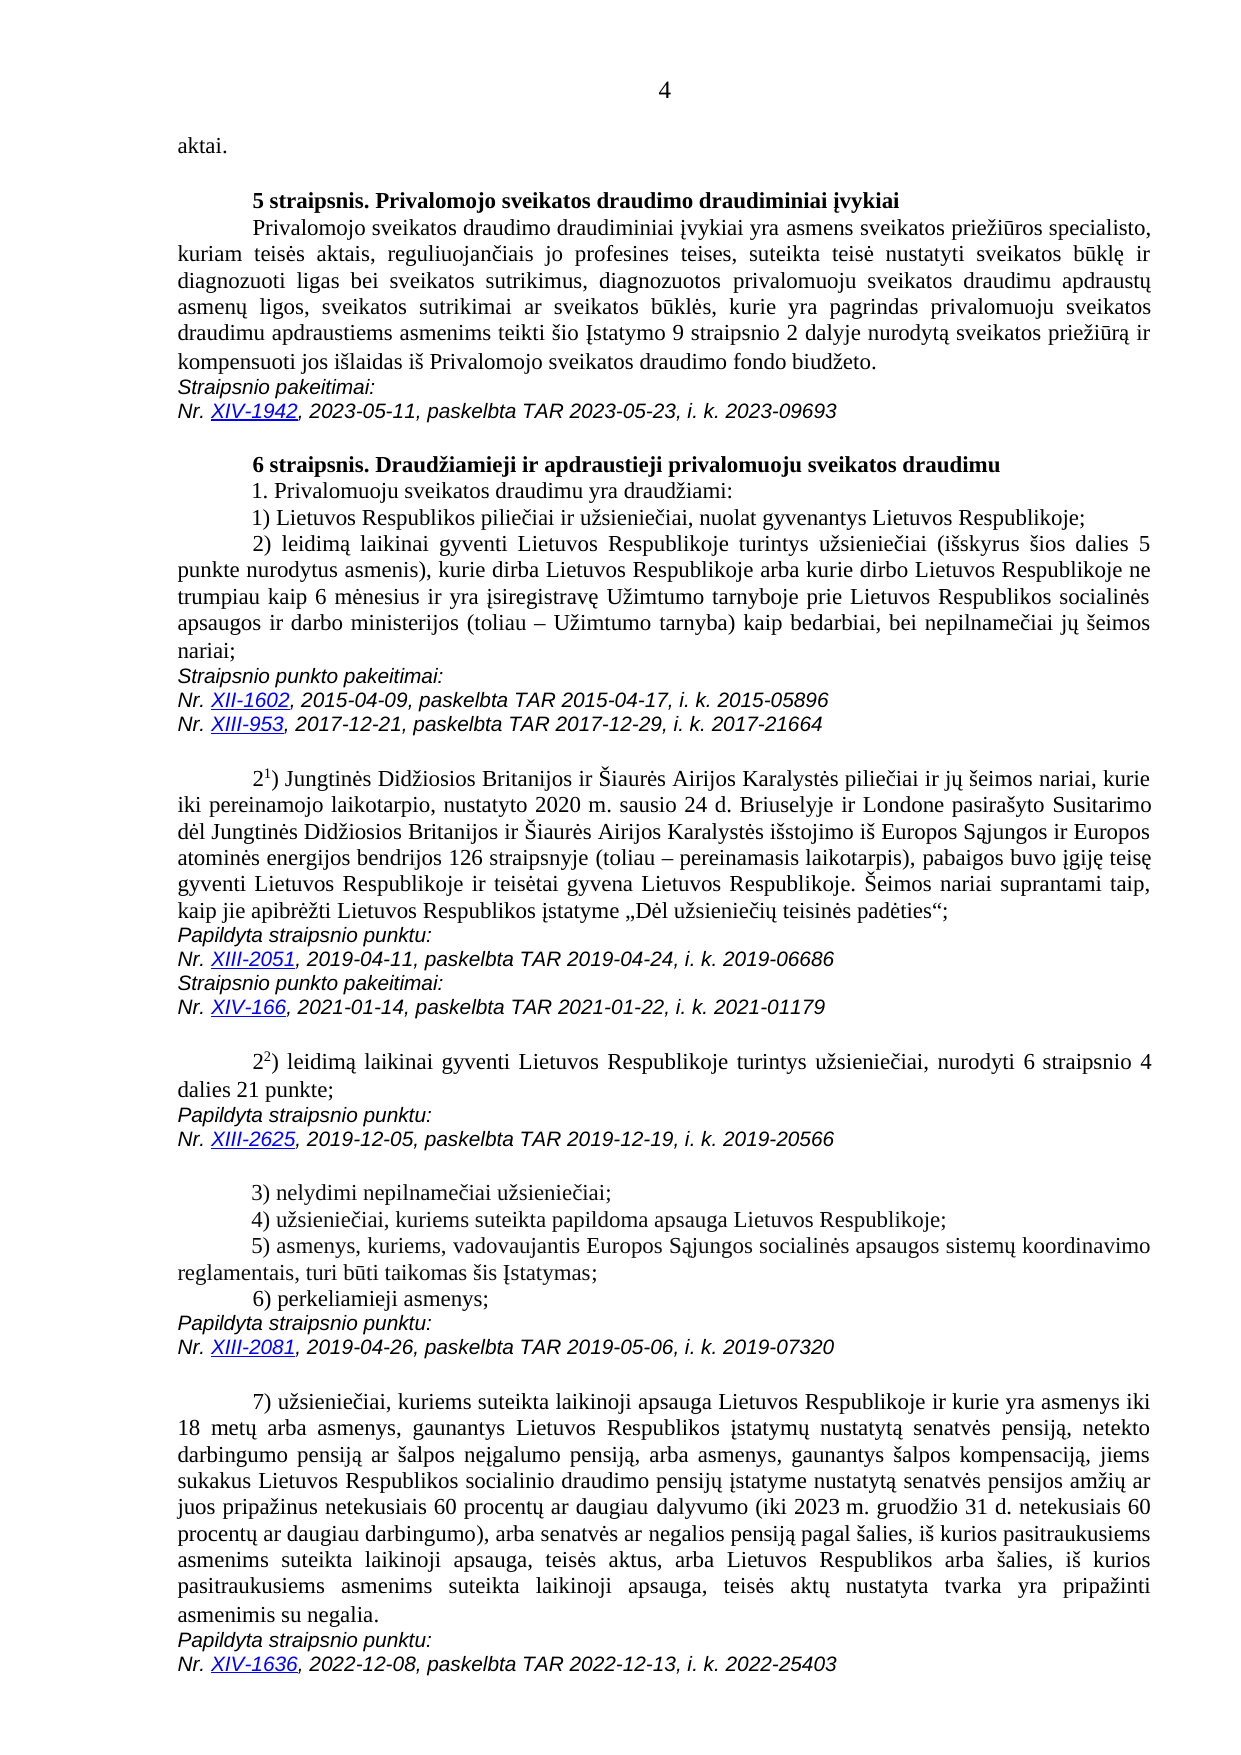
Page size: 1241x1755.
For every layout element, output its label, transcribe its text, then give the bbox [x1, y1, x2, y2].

text 1. Privalomuoju sveikatos draudimu yra draudžiami: [177, 477, 1152, 504]
text 21) Jungtinės Didžiosios Britanijos ir Šiaurės Airijos Karalystės piliečiai ir jų šeimos nariai, kurie iki pereinamojo laikotarpio, nustatyto 2020 m. sausio 24 d. Briuselyje ir Londone pasirašyto Susitarimo dėl Jungtinės Didžiosios Britanijos ir Šiaurės Airijos Karalystės išstojimo iš Europos Sąjungos ir Europos atominės energijos bendrijos 126 straipsnyje (toliau – pereinamasis laikotarpis), pabaigos buvo įgiję teisę gyventi Lietuvos Respublikoje ir teisėtai gyvena Lietuvos Respublikoje. Šeimos nariai suprantami taip, kaip jie apibrėžti Lietuvos Respublikos įstatyme „Dėl užsieniečių teisinės padėties“; [177, 765, 1152, 923]
text 4) užsieniečiai, kuriems suteikta papildoma apsauga Lietuvos Respublikoje; [177, 1206, 1152, 1232]
text Privalomojo sveikatos draudimo draudiminiai įvykiai yra asmens sveikatos priežiūros specialisto, kuriam teisės aktais, reguliuojančiais jo profesines teises, suteikta teisė nustatyti sveikatos būklę ir diagnozuoti ligas bei sveikatos sutrikimus, diagnozuotos privalomuoju sveikatos draudimu apdraustų asmenų ligos, sveikatos sutrikimai ar sveikatos būklės, kurie yra pagrindas privalomuoju sveikatos draudimu apdraustiems asmenims teikti šio Įstatymo 9 straipsnio 2 dalyje nurodytą sveikatos priežiūrą ir kompensuoti jos išlaidas iš Privalomojo sveikatos draudimo fondo biudžeto. [177, 214, 1152, 374]
text aktai. [177, 132, 1152, 159]
text Papildyta straipsnio punktu: [177, 923, 1152, 947]
text Straipsnio punkto pakeitimai: [177, 971, 1152, 995]
text Straipsnio pakeitimai: [177, 374, 1152, 398]
text Nr. XIII-953, 2017-12-21, paskelbta TAR 2017-12-29, i. k. 2017-21664 [177, 712, 1152, 736]
text Nr. XIV-166, 2021-01-14, paskelbta TAR 2021-01-22, i. k. 2021-01179 [177, 995, 1152, 1019]
text 3) nelydimi nepilnamečiai užsieniečiai; [177, 1179, 1152, 1206]
text Nr. XIV-1942, 2023-05-11, paskelbta TAR 2023-05-23, i. k. 2023-09693 [177, 398, 1152, 422]
text 7) užsieniečiai, kuriems suteikta laikinoji apsauga Lietuvos Respublikoje ir kurie yra asmenys iki 18 metų arba asmenys, gaunantys Lietuvos Respublikos įstatymų nustatytą senatvės pensiją, netekto darbingumo pensiją ar šalpos neįgalumo pensiją, arba asmenys, gaunantys šalpos kompensaciją, jiems sukakus Lietuvos Respublikos socialinio draudimo pensijų įstatyme nustatytą senatvės pensijos amžių ar juos pripažinus netekusiais 60 procentų ar daugiau dalyvumo (iki 2023 m. gruodžio 31 d. netekusiais 60 procentų ar daugiau darbingumo), arba senatvės ar negalios pensiją pagal šalies, iš kurios pasitraukusiems asmenims suteikta laikinoji apsauga, teisės aktus, arba Lietuvos Respublikos arba šalies, iš kurios pasitraukusiems asmenims suteikta laikinoji apsauga, teisės aktų nustatyta tvarka yra pripažinti asmenimis su negalia. [177, 1388, 1152, 1627]
text Papildyta straipsnio punktu: [177, 1311, 1152, 1335]
text 5 straipsnis. Privalomojo sveikatos draudimo draudiminiai įvykiai [177, 188, 1152, 214]
text 6 straipsnis. Draudžiamieji ir apdraustieji privalomuoju sveikatos draudimu [177, 451, 1152, 477]
text 2) leidimą laikinai gyventi Lietuvos Respublikoje turintys užsieniečiai (išskyrus šios dalies 5 punkte nurodytus asmenis), kurie dirba Lietuvos Respublikoje arba kurie dirbo Lietuvos Respublikoje ne trumpiau kaip 6 mėnesius ir yra įsiregistravę Užimtumo tarnyboje prie Lietuvos Respublikos socialinės apsaugos ir darbo ministerijos (toliau – Užimtumo tarnyba) kaip bedarbiai, bei nepilnamečiai jų šeimos nariai; [177, 530, 1152, 664]
text 1) Lietuvos Respublikos piliečiai ir užsieniečiai, nuolat gyvenantys Lietuvos Respublikoje; [177, 504, 1152, 530]
text Straipsnio punkto pakeitimai: [177, 664, 1152, 688]
text Nr. XII-1602, 2015-04-09, paskelbta TAR 2015-04-17, i. k. 2015-05896 [177, 688, 1152, 712]
text Papildyta straipsnio punktu: [177, 1627, 1152, 1651]
text Nr. XIII-2625, 2019-12-05, paskelbta TAR 2019-12-19, i. k. 2019-20566 [177, 1127, 1152, 1151]
text Nr. XIV-1636, 2022-12-08, paskelbta TAR 2022-12-13, i. k. 2022-25403 [177, 1651, 1152, 1675]
text Nr. XIII-2051, 2019-04-11, paskelbta TAR 2019-04-24, i. k. 2019-06686 [177, 947, 1152, 971]
text Nr. XIII-2081, 2019-04-26, paskelbta TAR 2019-05-06, i. k. 2019-07320 [177, 1335, 1152, 1359]
text Papildyta straipsnio punktu: [177, 1103, 1152, 1127]
text 5) asmenys, kuriems, vadovaujantis Europos Sąjungos socialinės apsaugos sistemų koordinavimo reglamentais, turi būti taikomas šis Įstatymas; [177, 1232, 1152, 1285]
text 6) perkeliamieji asmenys; [177, 1285, 1152, 1311]
text 22) leidimą laikinai gyventi Lietuvos Respublikoje turintys užsieniečiai, nurodyti 6 straipsnio 4 dalies 21 punkte; [177, 1048, 1152, 1103]
